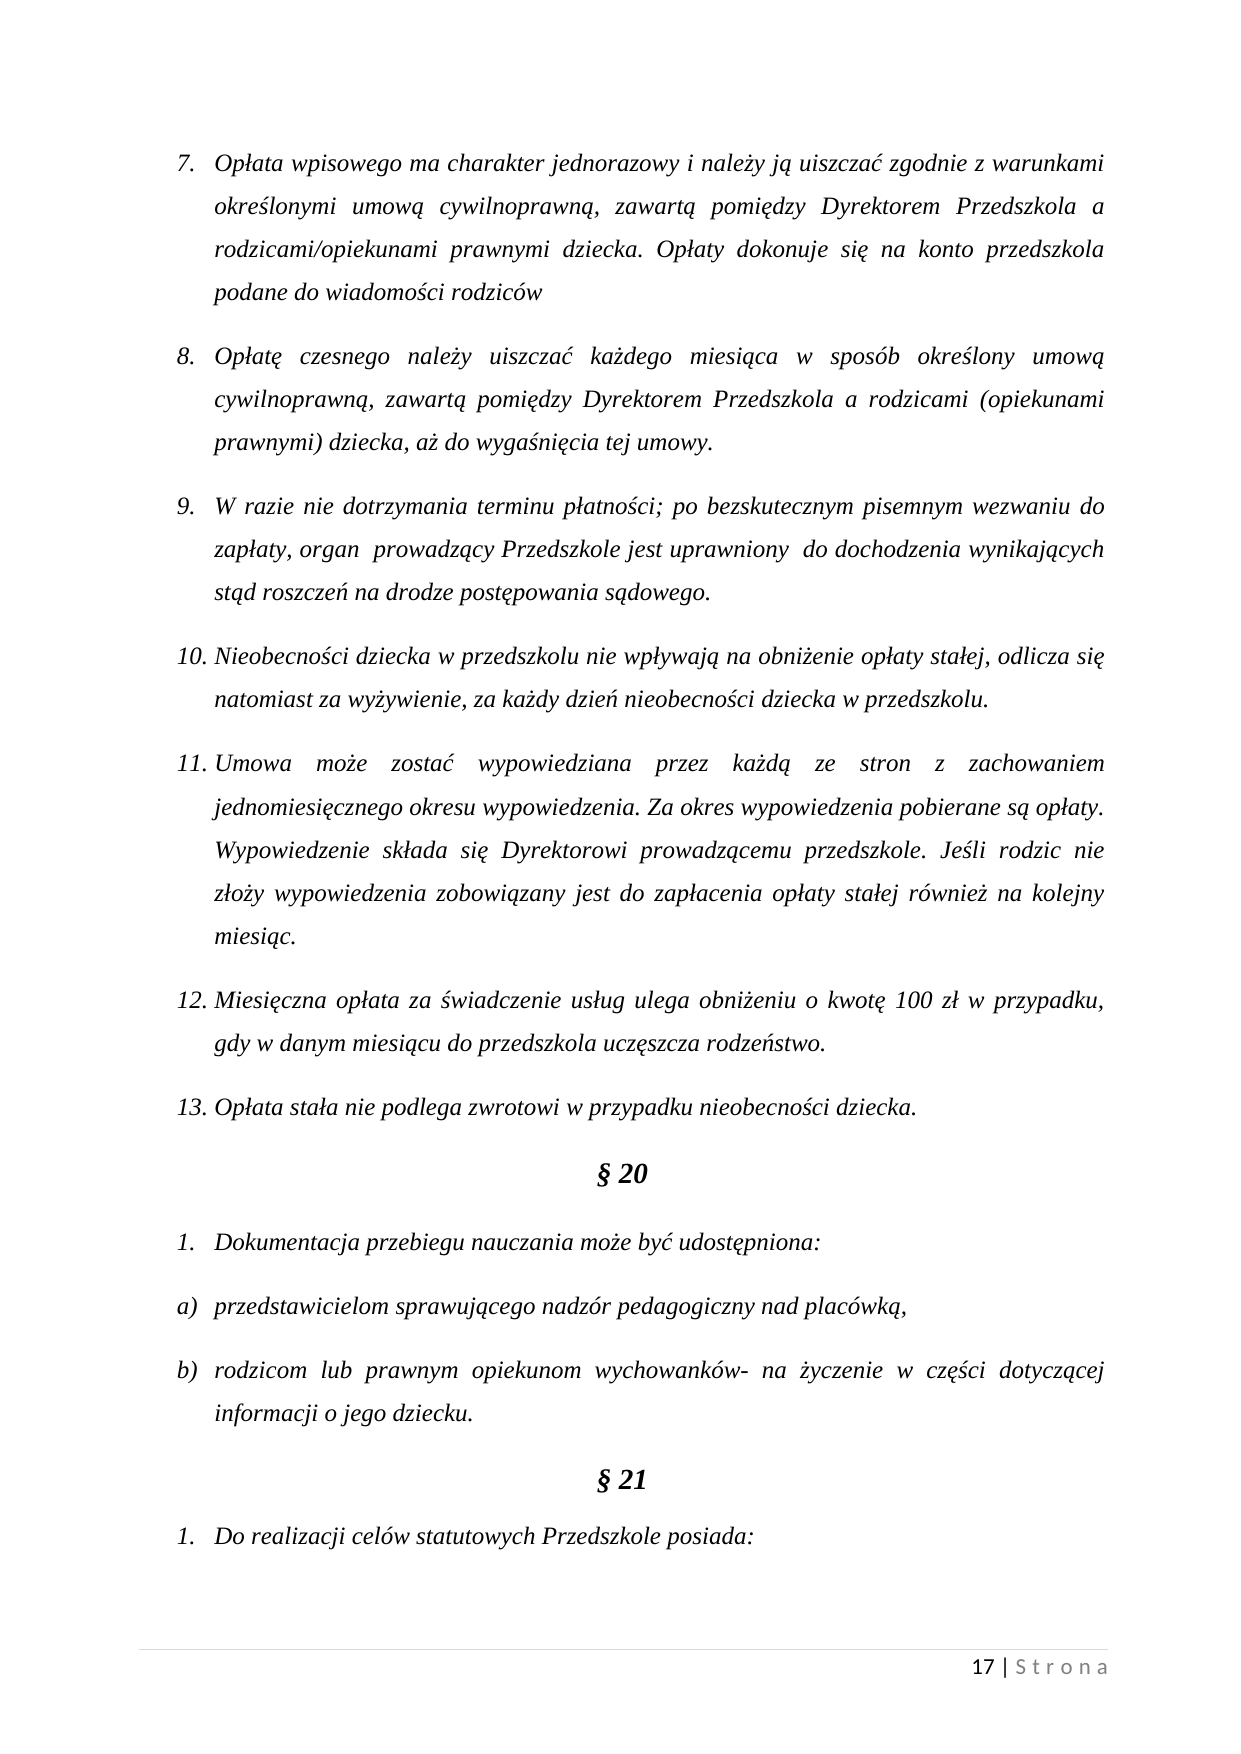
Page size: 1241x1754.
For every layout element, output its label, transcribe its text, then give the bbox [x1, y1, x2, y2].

list Nieobecności dziecka w przedszkolu nie wpływają na obniżenie opłaty stałej, odlicza się natomiast za wyżywienie, za każdy dzień nieobecności dziecka w przedszkolu. [177, 641, 1108, 713]
list Do realizacji celów statutowych Przedszkole posiada: [177, 1521, 1108, 1550]
list rodzicom lub prawnym opiekunom wychowanków- na życzenie w części dotyczącej informacji o jego dziecku. [177, 1355, 1108, 1427]
list Dokumentacja przebiegu nauczania może być udostępniona: [177, 1227, 1108, 1256]
text § 20 [139, 1156, 1108, 1189]
list Opłata stała nie podlega zwrotowi w przypadku nieobecności dziecka. [177, 1092, 1108, 1121]
list Opłatę czesnego należy uiszczać każdego miesiąca w sposób określony umową cywilnoprawną, zawartą pomiędzy Dyrektorem Przedszkola a rodzicami (opiekunami prawnymi) dziecka, aż do wygaśnięcia tej umowy. [177, 341, 1108, 456]
list Umowa może zostać wypowiedziana przez każdą ze stron z zachowaniem jednomiesięcznego okresu wypowiedzenia. Za okres wypowiedzenia pobierane są opłaty. Wypowiedzenie składa się Dyrektorowi prowadzącemu przedszkole. Jeśli rodzic nie złoży wypowiedzenia zobowiązany jest do zapłacenia opłaty stałej również na kolejny miesiąc. [177, 748, 1108, 950]
text § 21 [139, 1462, 1108, 1496]
list Miesięczna opłata za świadczenie usług ulega obniżeniu o kwotę 100 zł w przypadku, gdy w danym miesiącu do przedszkola uczęszcza rodzeństwo. [177, 985, 1108, 1057]
list przedstawicielom sprawującego nadzór pedagogiczny nad placówką, [177, 1291, 1108, 1320]
list W razie nie dotrzymania terminu płatności; po bezskutecznym pisemnym wezwaniu do zapłaty, organ prowadzący Przedszkole jest uprawniony do dochodzenia wynikających stąd roszczeń na drodze postępowania sądowego. [177, 491, 1108, 606]
list Opłata wpisowego ma charakter jednorazowy i należy ją uiszczać zgodnie z warunkami określonymi umową cywilnoprawną, zawartą pomiędzy Dyrektorem Przedszkola a rodzicami/opiekunami prawnymi dziecka. Opłaty dokonuje się na konto przedszkola podane do wiadomości rodziców [177, 148, 1108, 306]
